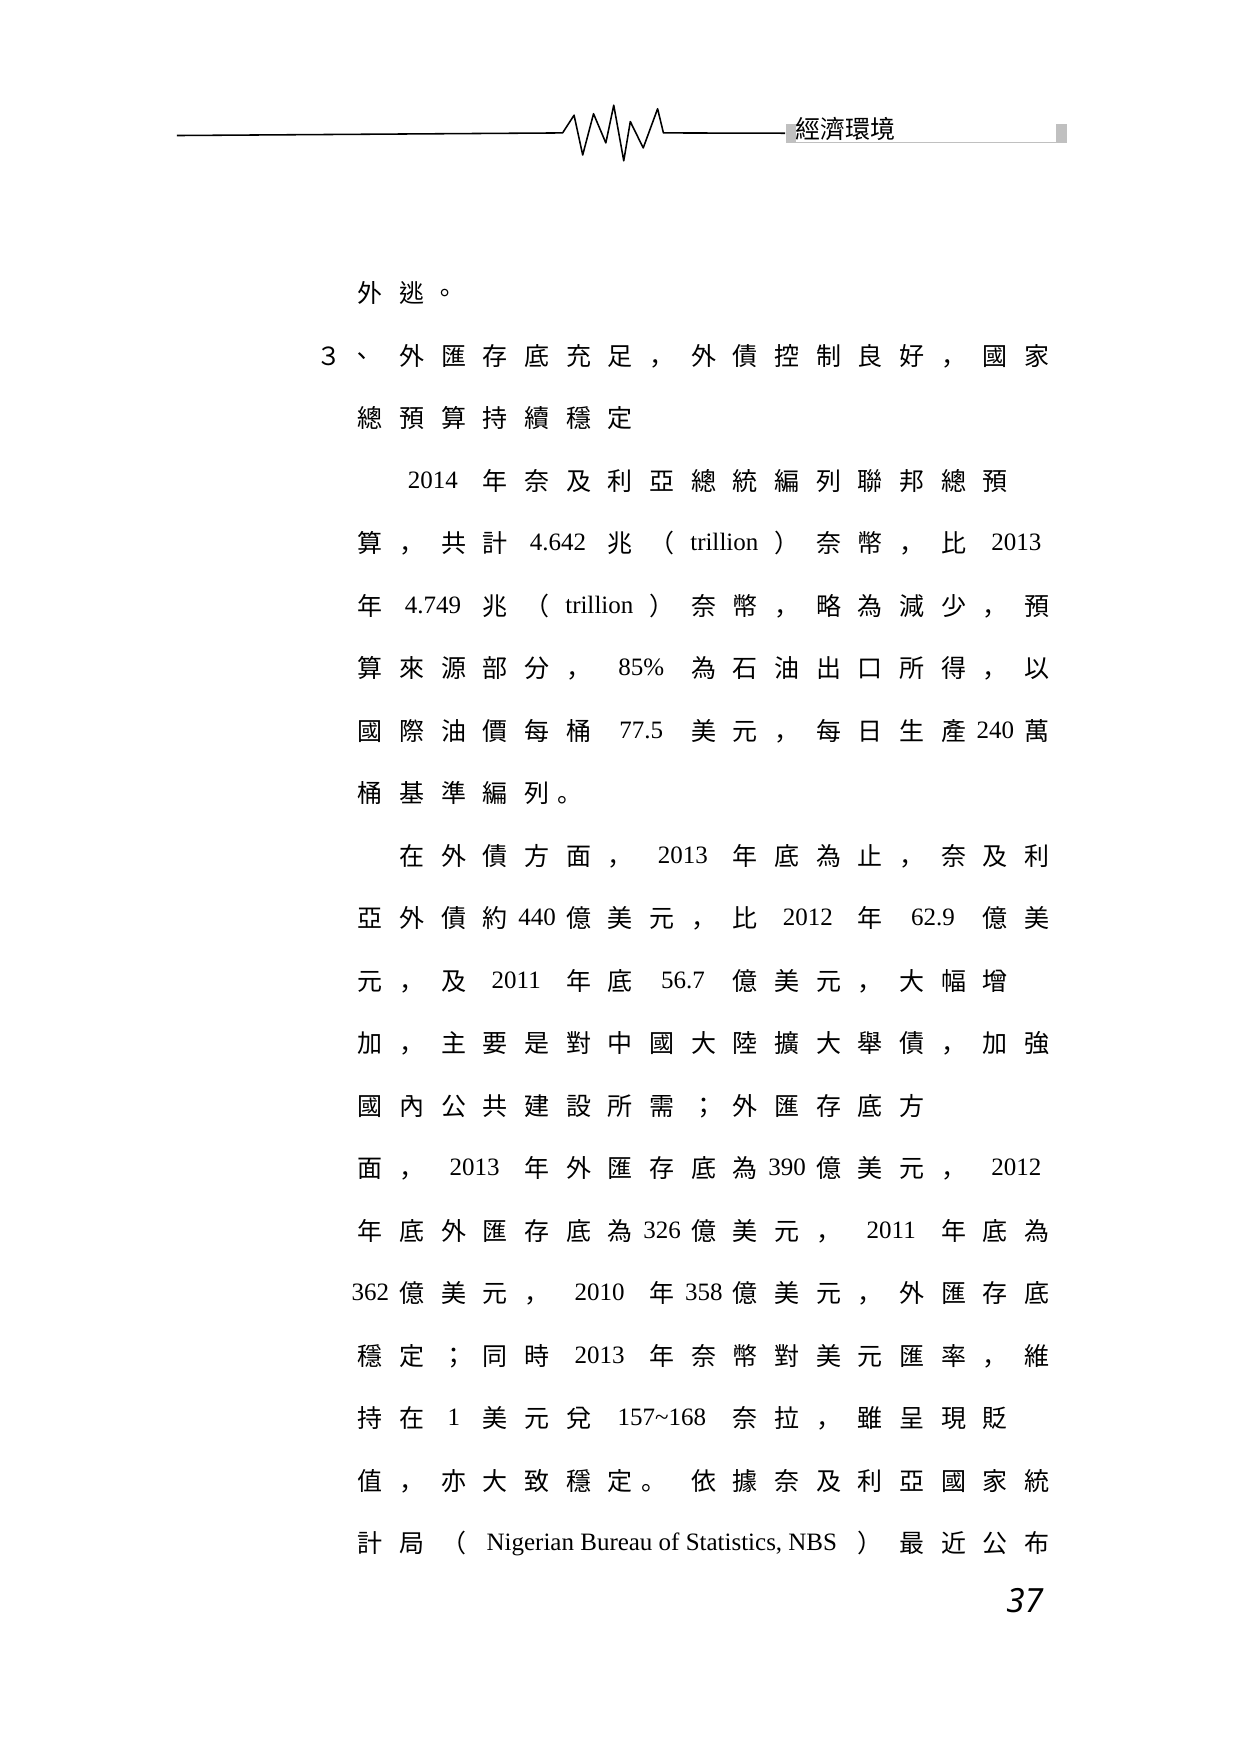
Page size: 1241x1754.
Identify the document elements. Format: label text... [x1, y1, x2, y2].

text 外逃。 [330, 250, 1058, 313]
text ３、外匯存底充足，外債控制良好，國家總預算持續穩定 [281, 313, 1058, 438]
text 在外債方面，2013年底為止，奈及利亞外債約440億美元，比2012年62.9億美元，及2011年底56.7億美元，大幅增加，主要是對中國大陸擴大舉債，加強國內公共建設所需；外匯存底方面，2013年外匯存底為390億美元，2012年底外匯存底為326億美元，2011年底為362億美元，2010年358億美元，外匯存底穩定；同時2013年奈幣對美元匯率，維持在1美元兌157~168奈拉，雖呈現貶值，亦大致穩定。依據奈及利亞國家統計局（Nigerian Bureau of Statistics, NBS）最近公布 [330, 813, 1058, 1563]
text 2014年奈及利亞總統編列聯邦總預算，共計4.642兆（trillion）奈幣，比2013年4.749兆（trillion）奈幣，略為減少，預算來源部分，85%為石油出口所得，以國際油價每桶77.5美元，每日生產240萬桶基準編列。 [330, 438, 1058, 813]
